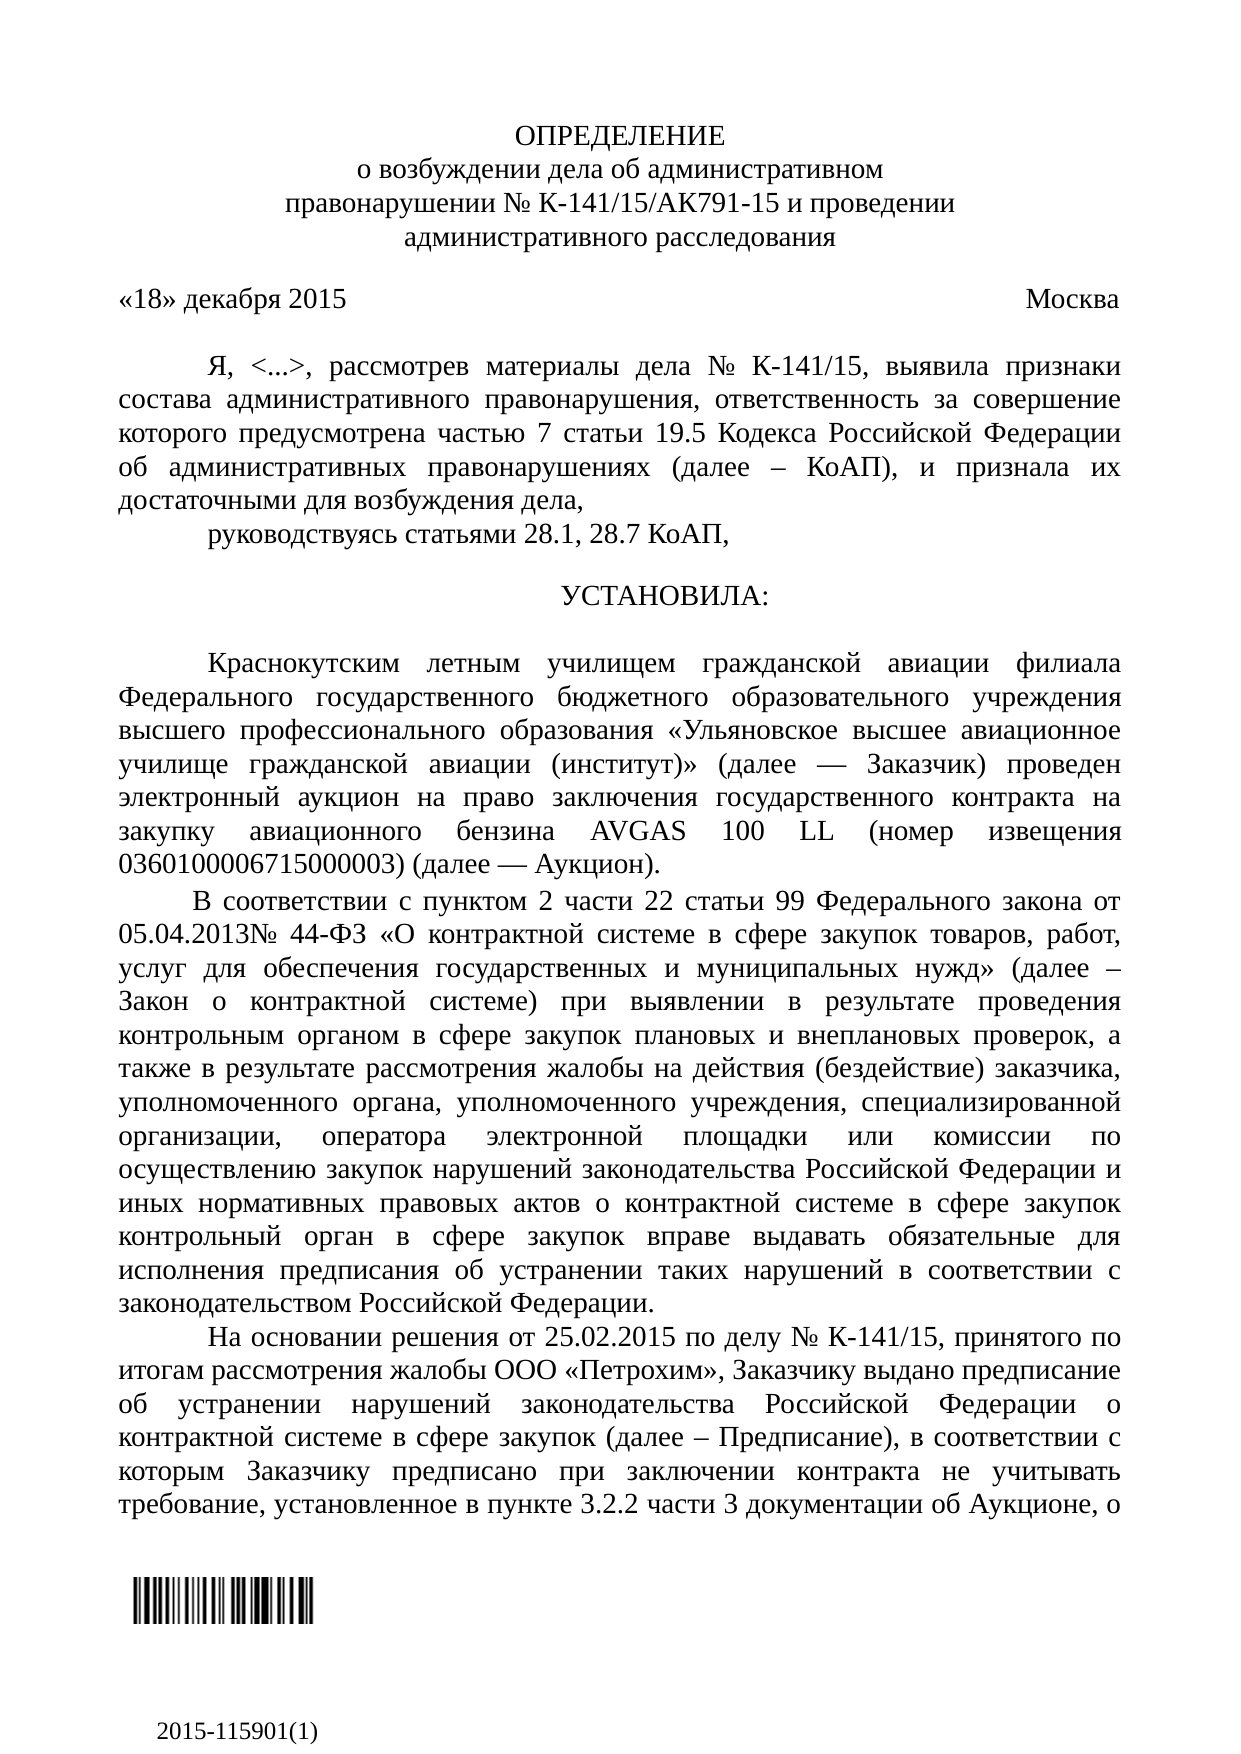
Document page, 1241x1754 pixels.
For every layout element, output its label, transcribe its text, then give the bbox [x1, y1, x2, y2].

text Краснокутским летным училищем гражданской авиации филиала Федерального государственного бюджетного образовательного учреждения высшего профессионального образования «Ульяновское высшее авиационное училище гражданской авиации (институт)» (далее — Заказчик) проведен электронный аукцион на право заключения государственного контракта на закупку авиационного бензина AVGAS 100 LL (номер извещения 0360100006715000003) (далее — Аукцион). [118, 645, 1122, 880]
text правонарушении № К-141/15/АК791-15 и проведении [118, 185, 1122, 219]
text В соответствии с пунктом 2 части 22 статьи 99 Федерального закона от 05.04.2013№ 44-ФЗ «О контрактной системе в сфере закупок товаров, работ, услуг для обеспечения государственных и муниципальных нужд» (далее – Закон о контрактной системе) при выявлении в результате проведения контрольным органом в сфере закупок плановых и внеплановых проверок, а также в результате рассмотрения жалобы на действия (бездействие) заказчика, уполномоченного органа, уполномоченного учреждения, специализированной организации, оператора электронной площадки или комиссии по осуществлению закупок нарушений законодательства Российской Федерации и иных нормативных правовых актов о контрактной системе в сфере закупок контрольный орган в сфере закупок вправе выдавать обязательные для исполнения предписания об устранении таких нарушений в соответствии с законодательством Российской Федерации. [118, 883, 1122, 1319]
text На основании решения от 25.02.2015 по делу № К-141/15, принятого по итогам рассмотрения жалобы ООО «Петрохим», Заказчику выдано предписание об устранении нарушений законодательства Российской Федерации о контрактной системе в сфере закупок (далее – Предписание), в соответствии с которым Заказчику предписано при заключении контракта не учитывать требование, установленное в пункте 3.2.2 части 3 документации об Аукционе, о [118, 1319, 1122, 1520]
text «18» декабря 2015 Москва [118, 281, 1122, 314]
text УСТАНОВИЛА: [118, 578, 1122, 612]
text административного расследования [118, 219, 1122, 252]
text ОПРЕДЕЛЕНИЕ [118, 118, 1122, 152]
text о возбуждении дела об административном [118, 152, 1122, 185]
picture [118, 1577, 331, 1624]
text руководствуясь статьями 28.1, 28.7 КоАП, [118, 516, 1122, 549]
text Я, <...>, рассмотрев материалы дела № К-141/15, выявила признаки состава административного правонарушения, ответственность за совершение которого предусмотрена частью 7 статьи 19.5 Кодекса Российской Федерации об административных правонарушениях (далее – КоАП), и признала их достаточными для возбуждения дела, [118, 348, 1122, 516]
